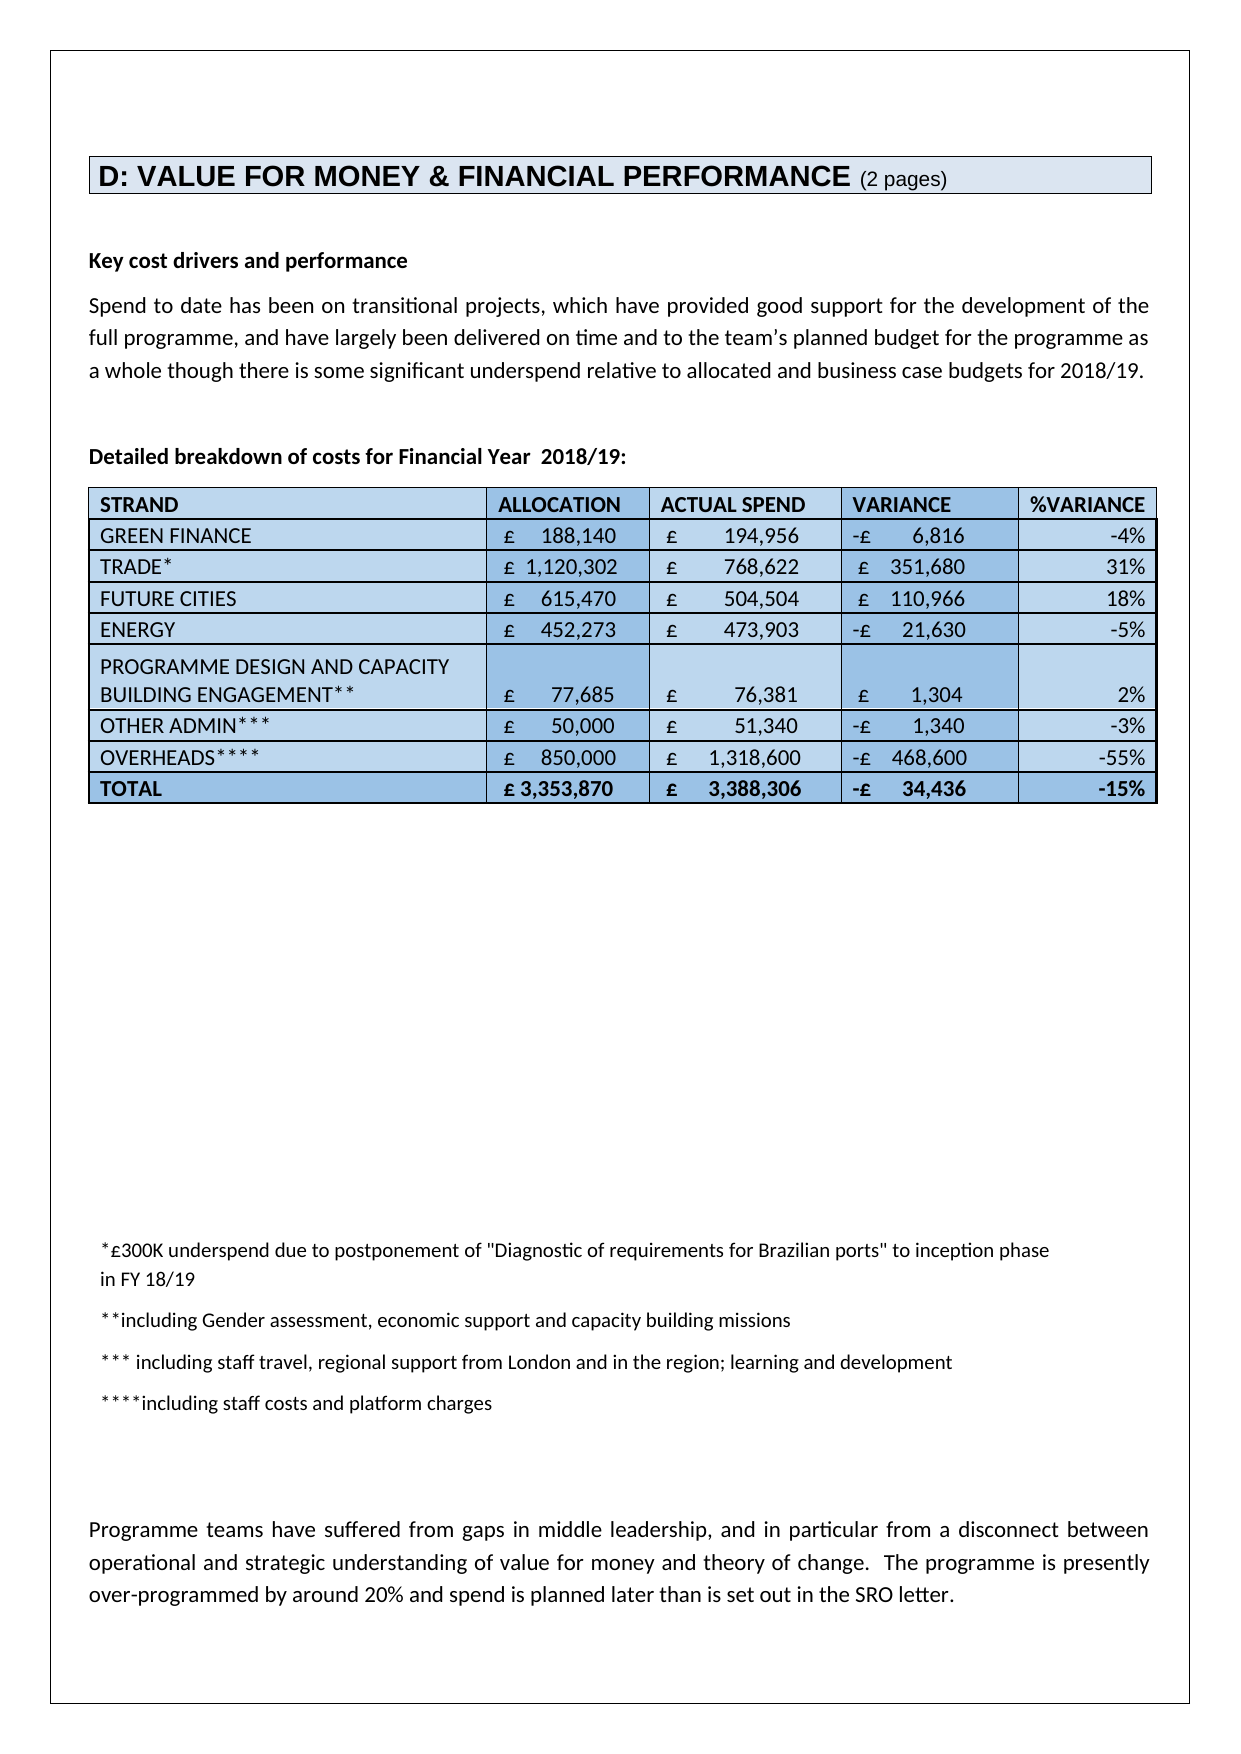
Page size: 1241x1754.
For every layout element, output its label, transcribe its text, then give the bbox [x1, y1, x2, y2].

table_cell £ 1,120,302 [487, 551, 649, 581]
text Spend to date has been on transitional projects, which have provided good support for the development of the full programme, and have largely been delivered on time and to the team’s planned budget for the programme as a whole though there is some significant underspend relative to allocated and business case budgets for 2018/19. [89, 291, 1152, 384]
table_cell £ 51,340 [650, 711, 841, 740]
table_cell -£ 34,436 [842, 773, 1018, 802]
table_cell 2% [1019, 645, 1155, 708]
table_cell **including Gender assessment, economic support and capacity building missions [89, 1308, 951, 1349]
table_cell [951, 1308, 1063, 1349]
table_header VARIANCE [842, 488, 1018, 518]
table_cell [89, 1012, 113, 1056]
table_header STRAND [89, 488, 486, 518]
table_cell ENERGY [90, 614, 486, 643]
table_cell GREEN FINANCE [90, 520, 486, 549]
text Programme teams have suffered from gaps in middle leadership, and in particular from a disconnect between operational and strategic understanding of value for money and theory of change. The programme is presently over-programmed by around 20% and spend is planned later than is set out in the SRO letter. [89, 1515, 1152, 1608]
table_cell TRADE* [90, 551, 486, 581]
table_cell -4% [1019, 520, 1155, 549]
table_cell OTHER ADMIN*** [90, 711, 486, 740]
table_cell £ 188,140 [487, 520, 649, 549]
table_cell OVERHEADS**** [90, 742, 486, 771]
table_header %VARIANCE [1019, 488, 1156, 518]
table_cell TOTAL [90, 773, 486, 802]
table_cell £ 473,903 [650, 614, 841, 643]
table_cell £ 351,680 [842, 551, 1018, 581]
table_cell -3% [1019, 711, 1155, 740]
table_cell £ 76,381 [650, 645, 841, 708]
table_cell £ 850,000 [487, 742, 649, 771]
text Detailed breakdown of costs for Financial Year 2018/19: [89, 442, 1152, 470]
table_cell [89, 1056, 113, 1148]
table_cell £ 1,318,600 [650, 742, 841, 771]
table_cell -£ 21,630 [842, 614, 1018, 643]
table_cell 31% [1019, 551, 1155, 581]
table_header ALLOCATION [487, 488, 649, 518]
table_cell £ 110,966 [842, 583, 1018, 612]
table_cell -55% [1019, 742, 1155, 771]
table_cell FUTURE CITIES [90, 583, 486, 612]
table_cell PROGRAMME DESIGN AND CAPACITY BUILDING ENGAGEMENT** [90, 645, 486, 708]
table_cell £ 452,273 [487, 614, 649, 643]
subtitle D: VALUE FOR MONEY & FINANCIAL PERFORMANCE (2 pages) [90, 157, 1151, 193]
table_cell -£ 468,600 [842, 742, 1018, 771]
table_header [89, 846, 113, 887]
table_cell [89, 888, 113, 929]
table_cell £ 194,956 [650, 520, 841, 549]
table_cell £ 3,353,870 [487, 773, 649, 802]
table_cell £ 50,000 [487, 711, 649, 740]
table_cell [89, 970, 113, 1012]
table_cell £ 1,304 [842, 645, 1018, 708]
table_header ACTUAL SPEND [650, 488, 841, 518]
table_cell [89, 1148, 113, 1192]
table_cell -£ 6,816 [842, 520, 1018, 549]
table_cell £ 3,388,306 [650, 773, 841, 802]
table_cell -£ 1,340 [842, 711, 1018, 740]
table_cell 18% [1019, 583, 1155, 612]
table_header *£300K underspend due to postponement of "Diagnostic of requirements for Brazilian ports" to inception phase in FY 18/19 [89, 1237, 1063, 1307]
table_cell [89, 1193, 113, 1237]
table_cell £ 615,470 [487, 583, 649, 612]
table_cell £ 77,685 [487, 645, 649, 708]
table_cell £ 768,622 [650, 551, 841, 581]
text Key cost drivers and performance [89, 247, 1152, 275]
table_cell -5% [1019, 614, 1155, 643]
table_cell *** including staff travel, regional support from London and in the region; learning and development ****including staff costs and platform charges [89, 1349, 1063, 1515]
table_cell [89, 929, 113, 970]
table_cell £ 504,504 [650, 583, 841, 612]
table_cell -15% [1019, 773, 1155, 802]
